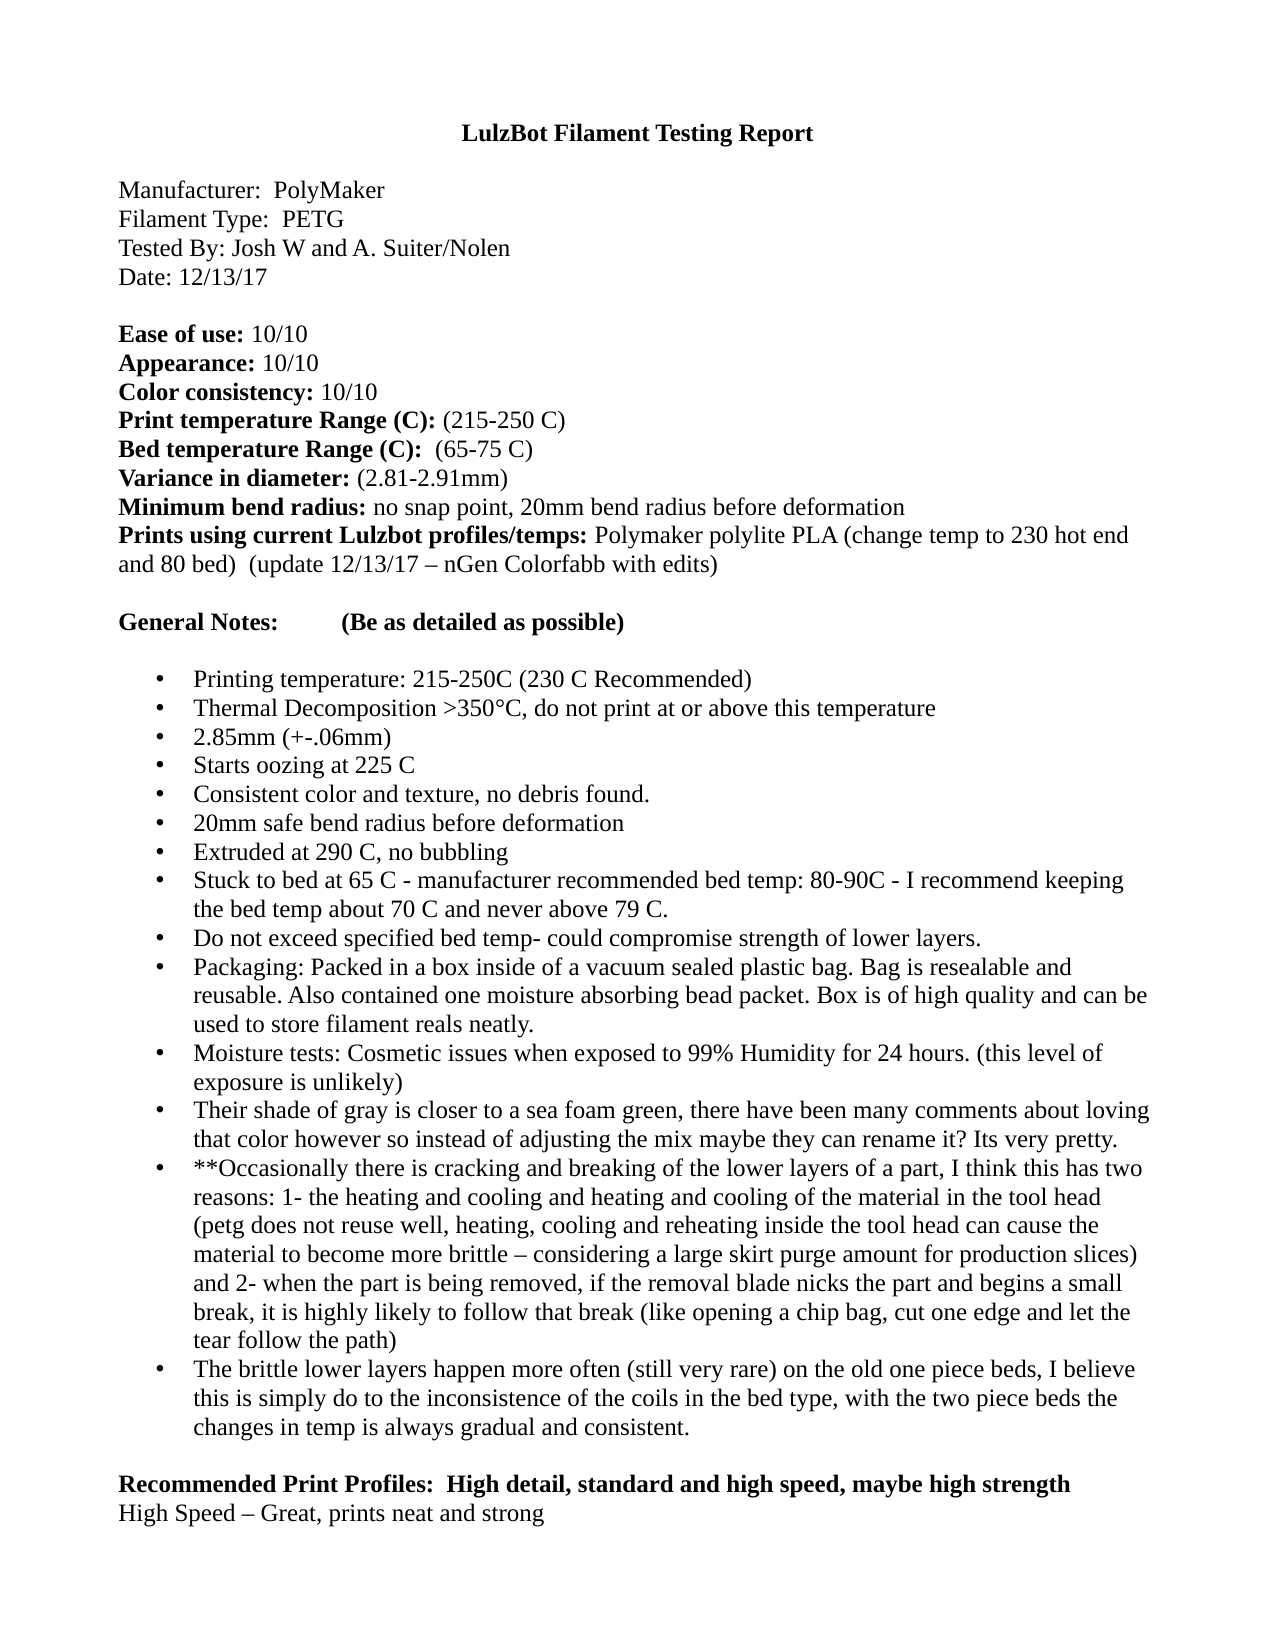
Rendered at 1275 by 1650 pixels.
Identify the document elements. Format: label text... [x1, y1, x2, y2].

list Stuck to bed at 65 C - manufacturer recommended bed temp: 80-90C - I recommend keeping the bed temp about 70 C and never above 79 C. [156, 866, 1157, 923]
text General Notes: (Be as detailed as possible) [118, 607, 1157, 636]
list Extruded at 290 C, no bubbling [156, 837, 1157, 866]
list The brittle lower layers happen more often (still very rare) on the old one piece beds, I believe this is simply do to the inconsistence of the coils in the bed type, with the two piece beds the changes in temp is always gradual and consistent. [156, 1354, 1157, 1441]
text Bed temperature Range (C): (65-75 C) [118, 434, 1157, 463]
text Print temperature Range (C): (215-250 C) [118, 406, 1157, 434]
text Appearance: 10/10 [118, 348, 1157, 377]
text Manufacturer: PolyMaker [118, 176, 1157, 204]
text Variance in diameter: (2.81-2.91mm) [118, 463, 1157, 492]
list Consistent color and texture, no debris found. [156, 779, 1157, 808]
list Thermal Decomposition >350°C, do not print at or above this temperature [156, 693, 1157, 722]
text LulzBot Filament Testing Report [118, 118, 1157, 147]
list **Occasionally there is cracking and breaking of the lower layers of a part, I think this has two reasons: 1- the heating and cooling and heating and cooling of the material in the tool head (petg does not reuse well, heating, cooling and reheating inside the tool head can cause the material to become more brittle – considering a large skirt purge amount for production slices) and 2- when the part is being removed, if the removal blade nicks the part and begins a small break, it is highly likely to follow that break (like opening a chip bag, cut one edge and let the tear follow the path) [156, 1153, 1157, 1354]
text Recommended Print Profiles: High detail, standard and high speed, maybe high strength [118, 1469, 1157, 1498]
list Packaging: Packed in a box inside of a vacuum sealed plastic bag. Bag is resealable and reusable. Also contained one moisture absorbing bead packet. Box is of high quality and can be used to store filament reals neatly. [156, 952, 1157, 1038]
text Ease of use: 10/10 [118, 319, 1157, 348]
list Moisture tests: Cosmetic issues when exposed to 99% Humidity for 24 hours. (this level of exposure is unlikely) [156, 1038, 1157, 1096]
text Date: 12/13/17 [118, 262, 1157, 291]
text Color consistency: 10/10 [118, 377, 1157, 406]
text Tested By: Josh W and A. Suiter/Nolen [118, 233, 1157, 262]
list 2.85mm (+-.06mm) [156, 722, 1157, 751]
text Minimum bend radius: no snap point, 20mm bend radius before deformation [118, 492, 1157, 521]
list 20mm safe bend radius before deformation [156, 808, 1157, 837]
text Prints using current Lulzbot profiles/temps: Polymaker polylite PLA (change temp to 230 hot end and 80 bed) (update 12/13/17 – nGen Colorfabb with edits) [118, 521, 1157, 578]
list Printing temperature: 215-250C (230 C Recommended) [156, 664, 1157, 693]
text High Speed – Great, prints neat and strong [118, 1498, 1157, 1527]
list Their shade of gray is closer to a sea foam green, there have been many comments about loving that color however so instead of adjusting the mix maybe they can rename it? Its very pretty. [156, 1096, 1157, 1153]
list Starts oozing at 225 C [156, 751, 1157, 779]
text Filament Type: PETG [118, 204, 1157, 233]
list Do not exceed specified bed temp- could compromise strength of lower layers. [156, 923, 1157, 952]
